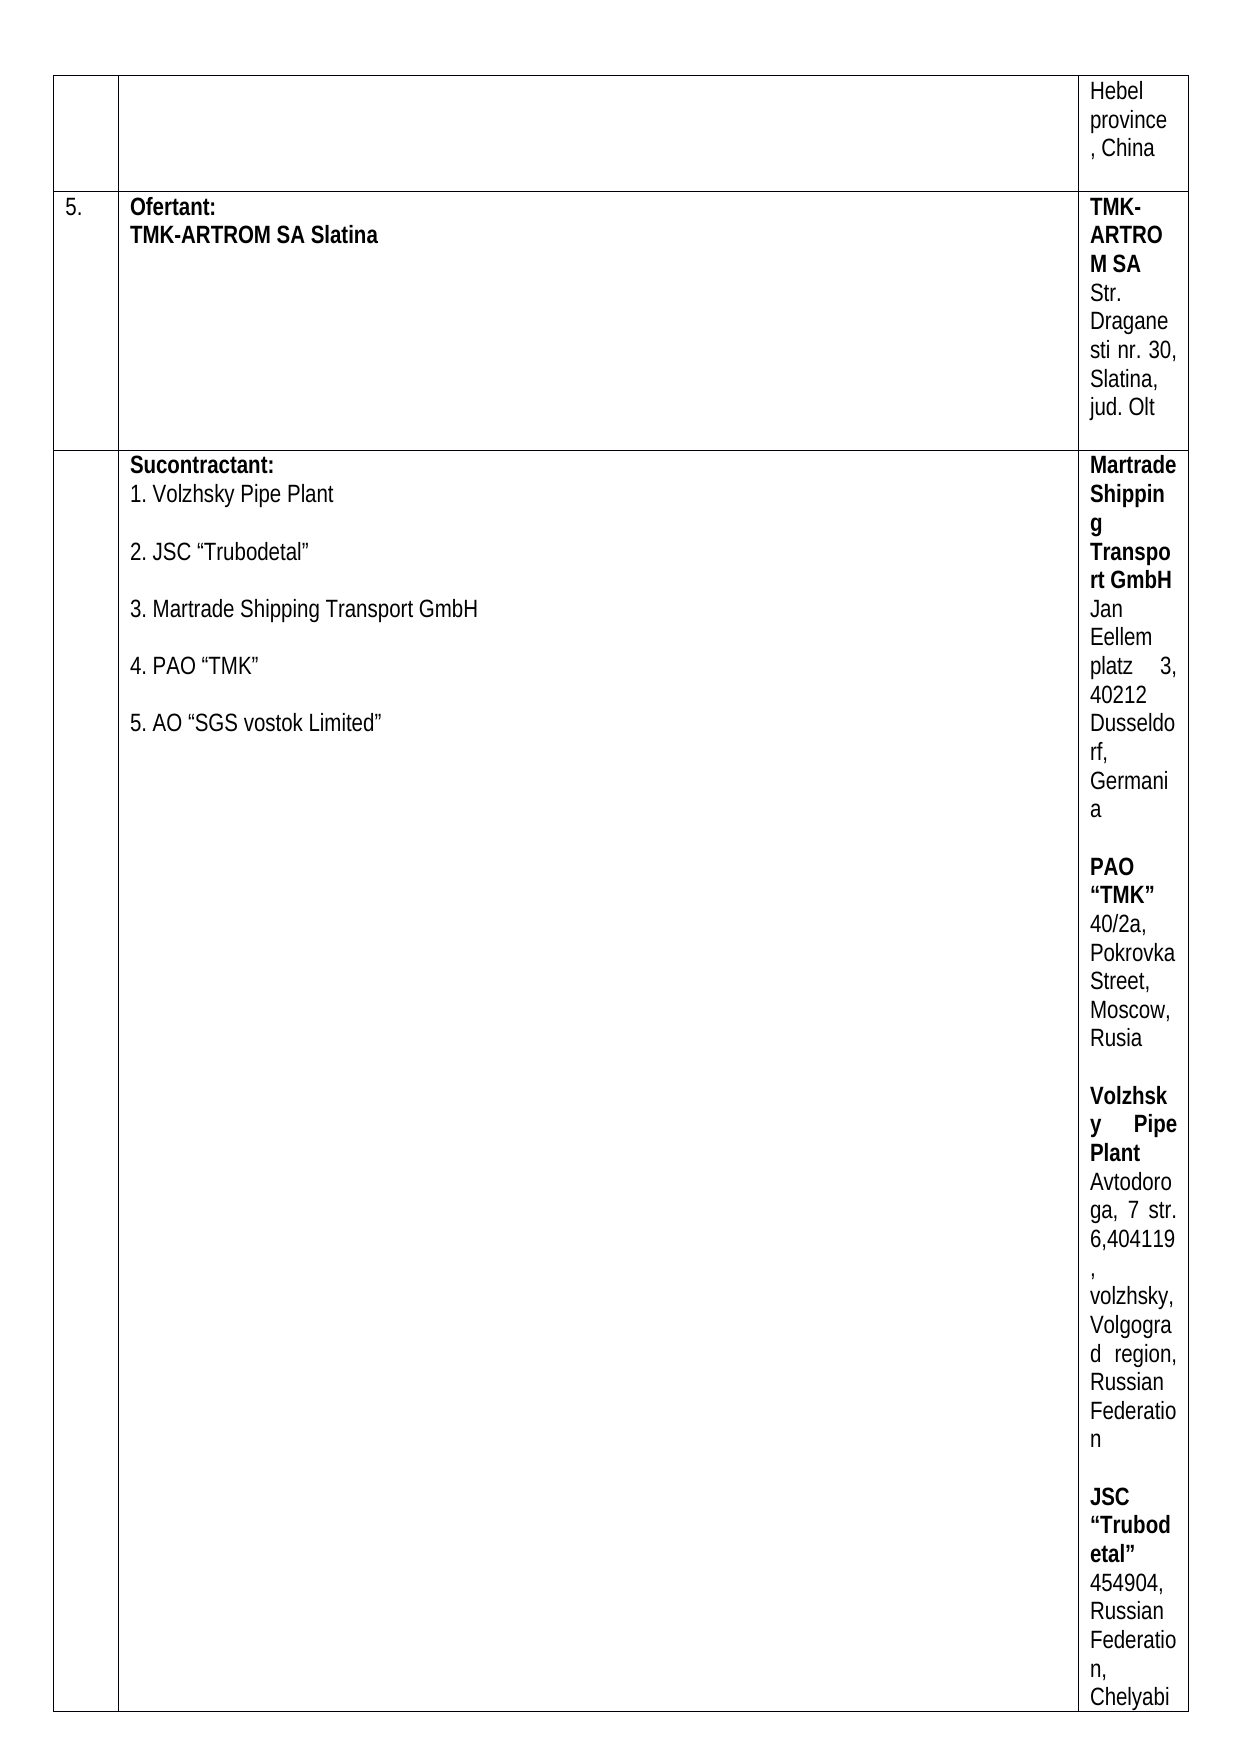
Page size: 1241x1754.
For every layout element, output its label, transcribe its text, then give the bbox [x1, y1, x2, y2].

table_cell 5. [54, 192, 118, 449]
table_cell Sucontractant: 1. Volzhsky Pipe Plant 2. JSC “Trubodetal” 3. Martrade Shipping Transport GmbH 4. PAO “TMK” 5. AO “SGS vostok Limited” [119, 451, 1078, 1711]
table_cell TMK-ARTROM SA Str. Draganesti nr. 30, Slatina, jud. Olt [1079, 192, 1188, 449]
table_cell [119, 76, 1078, 191]
table_cell Hebel province , China [1079, 76, 1188, 191]
table_cell [54, 76, 118, 191]
table_cell [54, 451, 118, 1711]
table_cell Martrade Shipping Transport GmbH Jan Eellem platz 3, 40212 Dusseldorf, Germania PAO “TMK” 40/2a, Pokrovka Street, Moscow, Rusia Volzhsky Pipe Plant Avtodoroga, 7 str. 6,404119, volzhsky, Volgograd region, Russian Federation JSC “Trubodetal” 454904, Russian Federation, Chelyabi [1079, 451, 1188, 1711]
table_cell Ofertant: TMK-ARTROM SA Slatina [119, 192, 1078, 449]
